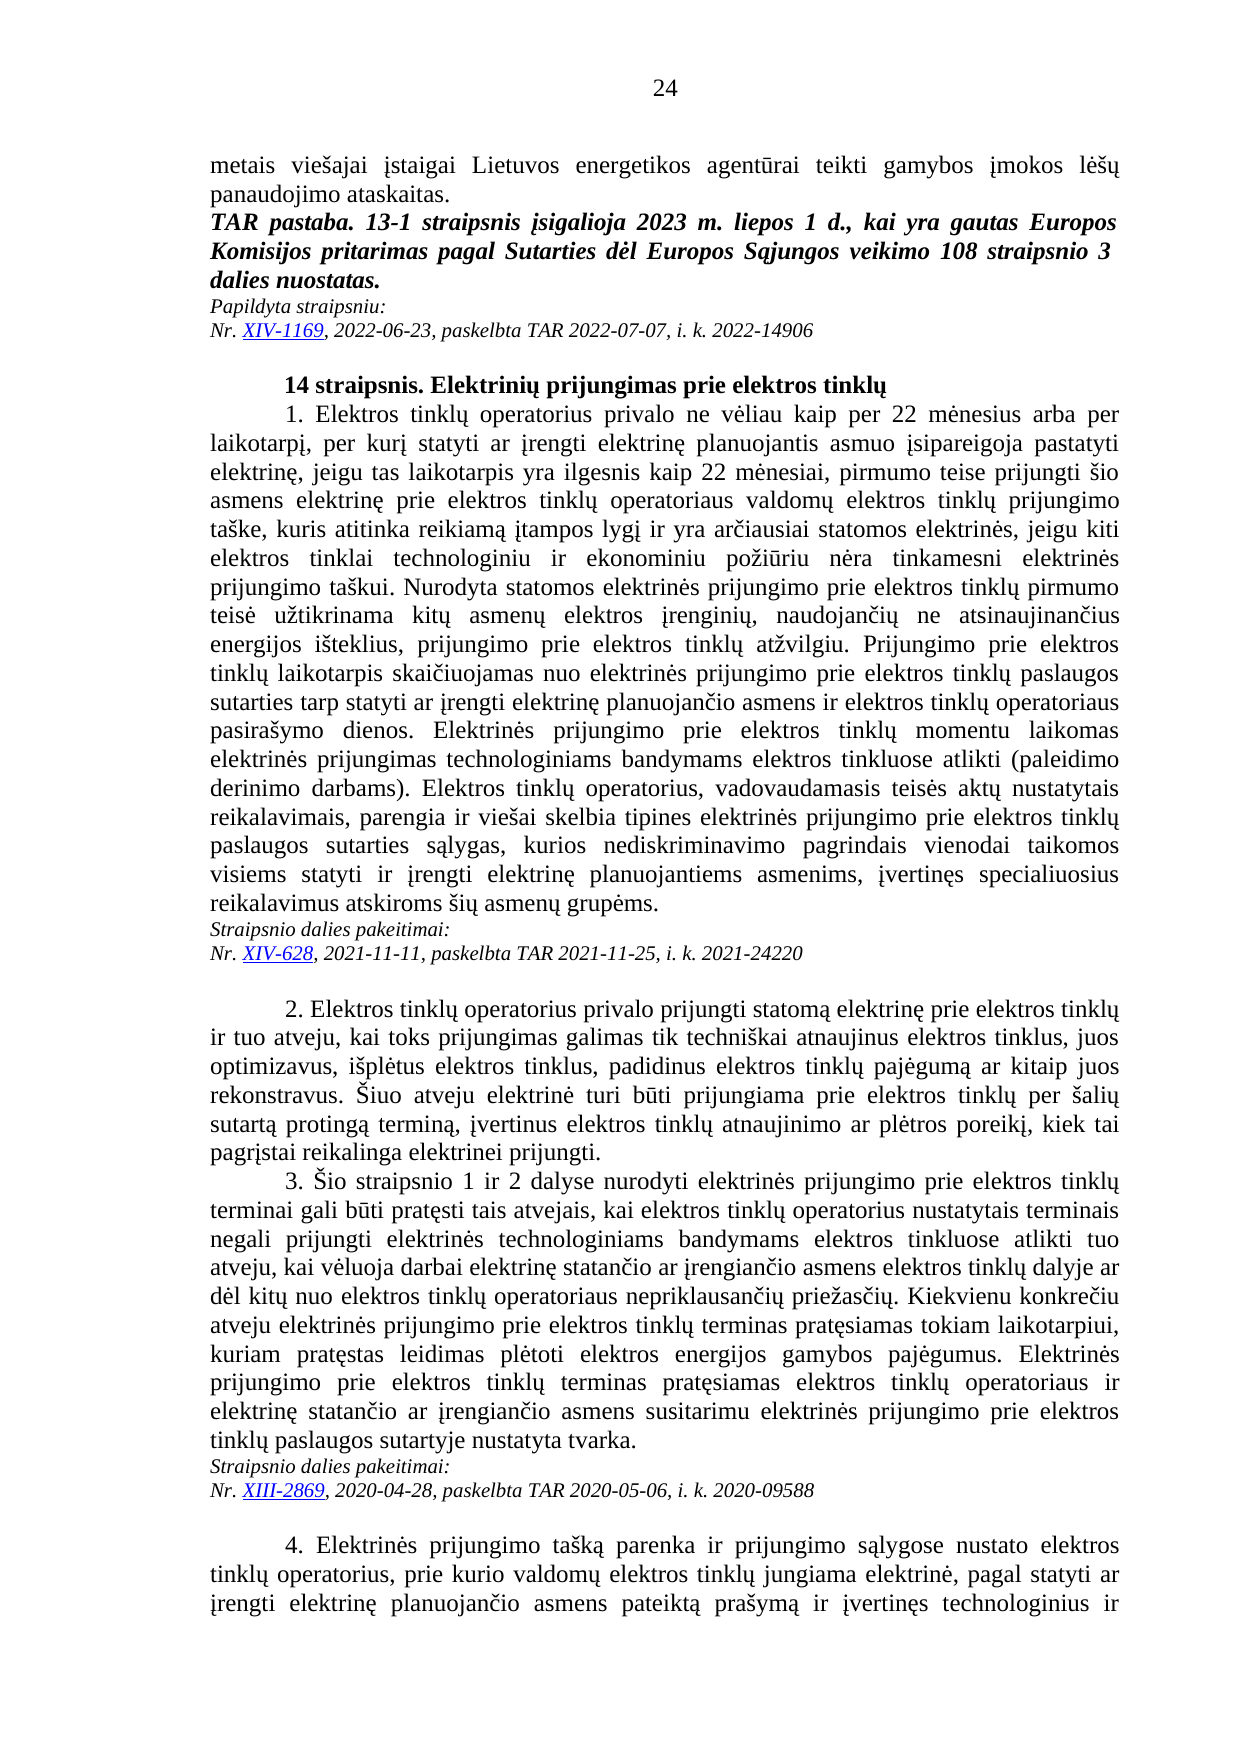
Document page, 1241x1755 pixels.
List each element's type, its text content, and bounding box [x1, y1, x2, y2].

text Papildyta straipsniu: [210, 294, 1120, 318]
text 4. Elektrinės prijungimo tašką parenka ir prijungimo sąlygose nustato elektros tinklų operatorius, prie kurio valdomų elektros tinklų jungiama elektrinė, pagal statyti ar įrengti elektrinę planuojančio asmens pateiktą prašymą ir įvertinęs technologinius ir [210, 1531, 1120, 1617]
text TAR pastaba. 13-1 straipsnis įsigalioja 2023 m. liepos 1 d., kai yra gautas Europos Komisijos pritarimas pagal Sutarties dėl Europos Sąjungos veikimo 108 straipsnio 3 dalies nuostatas. [210, 207, 1120, 294]
text Straipsnio dalies pakeitimai: [210, 1454, 1120, 1478]
text Nr. XIV-1169, 2022-06-23, paskelbta TAR 2022-07-07, i. k. 2022-14906 [210, 318, 1120, 342]
text Straipsnio dalies pakeitimai: [210, 917, 1120, 941]
text 1. Elektros tinklų operatorius privalo ne vėliau kaip per 22 mėnesius arba per laikotarpį, per kurį statyti ar įrengti elektrinę planuojantis asmuo įsipareigoja pastatyti elektrinę, jeigu tas laikotarpis yra ilgesnis kaip 22 mėnesiai, pirmumo teise prijungti šio asmens elektrinę prie elektros tinklų operatoriaus valdomų elektros tinklų prijungimo taške, kuris atitinka reikiamą įtampos lygį ir yra arčiausiai statomos elektrinės, jeigu kiti elektros tinklai technologiniu ir ekonominiu požiūriu nėra tinkamesni elektrinės prijungimo taškui. Nurodyta statomos elektrinės prijungimo prie elektros tinklų pirmumo teisė užtikrinama kitų asmenų elektros įrenginių, naudojančių ne atsinaujinančius energijos išteklius, prijungimo prie elektros tinklų atžvilgiu. Prijungimo prie elektros tinklų laikotarpis skaičiuojamas nuo elektrinės prijungimo prie elektros tinklų paslaugos sutarties tarp statyti ar įrengti elektrinę planuojančio asmens ir elektros tinklų operatoriaus pasirašymo dienos. Elektrinės prijungimo prie elektros tinklų momentu laikomas elektrinės prijungimas technologiniams bandymams elektros tinkluose atlikti (paleidimo derinimo darbams). Elektros tinklų operatorius, vadovaudamasis teisės aktų nustatytais reikalavimais, parengia ir viešai skelbia tipines elektrinės prijungimo prie elektros tinklų paslaugos sutarties sąlygas, kurios nediskriminavimo pagrindais vienodai taikomos visiems statyti ir įrengti elektrinę planuojantiems asmenims, įvertinęs specialiuosius reikalavimus atskiroms šių asmenų grupėms. [210, 399, 1120, 917]
text 14 straipsnis. Elektrinių prijungimas prie elektros tinklų [210, 371, 1120, 399]
text Nr. XIV-628, 2021-11-11, paskelbta TAR 2021-11-25, i. k. 2021-24220 [210, 941, 1120, 965]
text metais viešajai įstaigai Lietuvos energetikos agentūrai teikti gamybos įmokos lėšų panaudojimo ataskaitas. [210, 150, 1120, 207]
text Nr. XIII-2869, 2020-04-28, paskelbta TAR 2020-05-06, i. k. 2020-09588 [210, 1478, 1120, 1502]
text 2. Elektros tinklų operatorius privalo prijungti statomą elektrinę prie elektros tinklų ir tuo atveju, kai toks prijungimas galimas tik techniškai atnaujinus elektros tinklus, juos optimizavus, išplėtus elektros tinklus, padidinus elektros tinklų pajėgumą ar kitaip juos rekonstravus. Šiuo atveju elektrinė turi būti prijungiama prie elektros tinklų per šalių sutartą protingą terminą, įvertinus elektros tinklų atnaujinimo ar plėtros poreikį, kiek tai pagrįstai reikalinga elektrinei prijungti. [210, 994, 1120, 1166]
text 3. Šio straipsnio 1 ir 2 dalyse nurodyti elektrinės prijungimo prie elektros tinklų terminai gali būti pratęsti tais atvejais, kai elektros tinklų operatorius nustatytais terminais negali prijungti elektrinės technologiniams bandymams elektros tinkluose atlikti tuo atveju, kai vėluoja darbai elektrinę statančio ar įrengiančio asmens elektros tinklų dalyje ar dėl kitų nuo elektros tinklų operatoriaus nepriklausančių priežasčių. Kiekvienu konkrečiu atveju elektrinės prijungimo prie elektros tinklų terminas pratęsiamas tokiam laikotarpiui, kuriam pratęstas leidimas plėtoti elektros energijos gamybos pajėgumus. Elektrinės prijungimo prie elektros tinklų terminas pratęsiamas elektros tinklų operatoriaus ir elektrinę statančio ar įrengiančio asmens susitarimu elektrinės prijungimo prie elektros tinklų paslaugos sutartyje nustatyta tvarka. [210, 1166, 1120, 1454]
